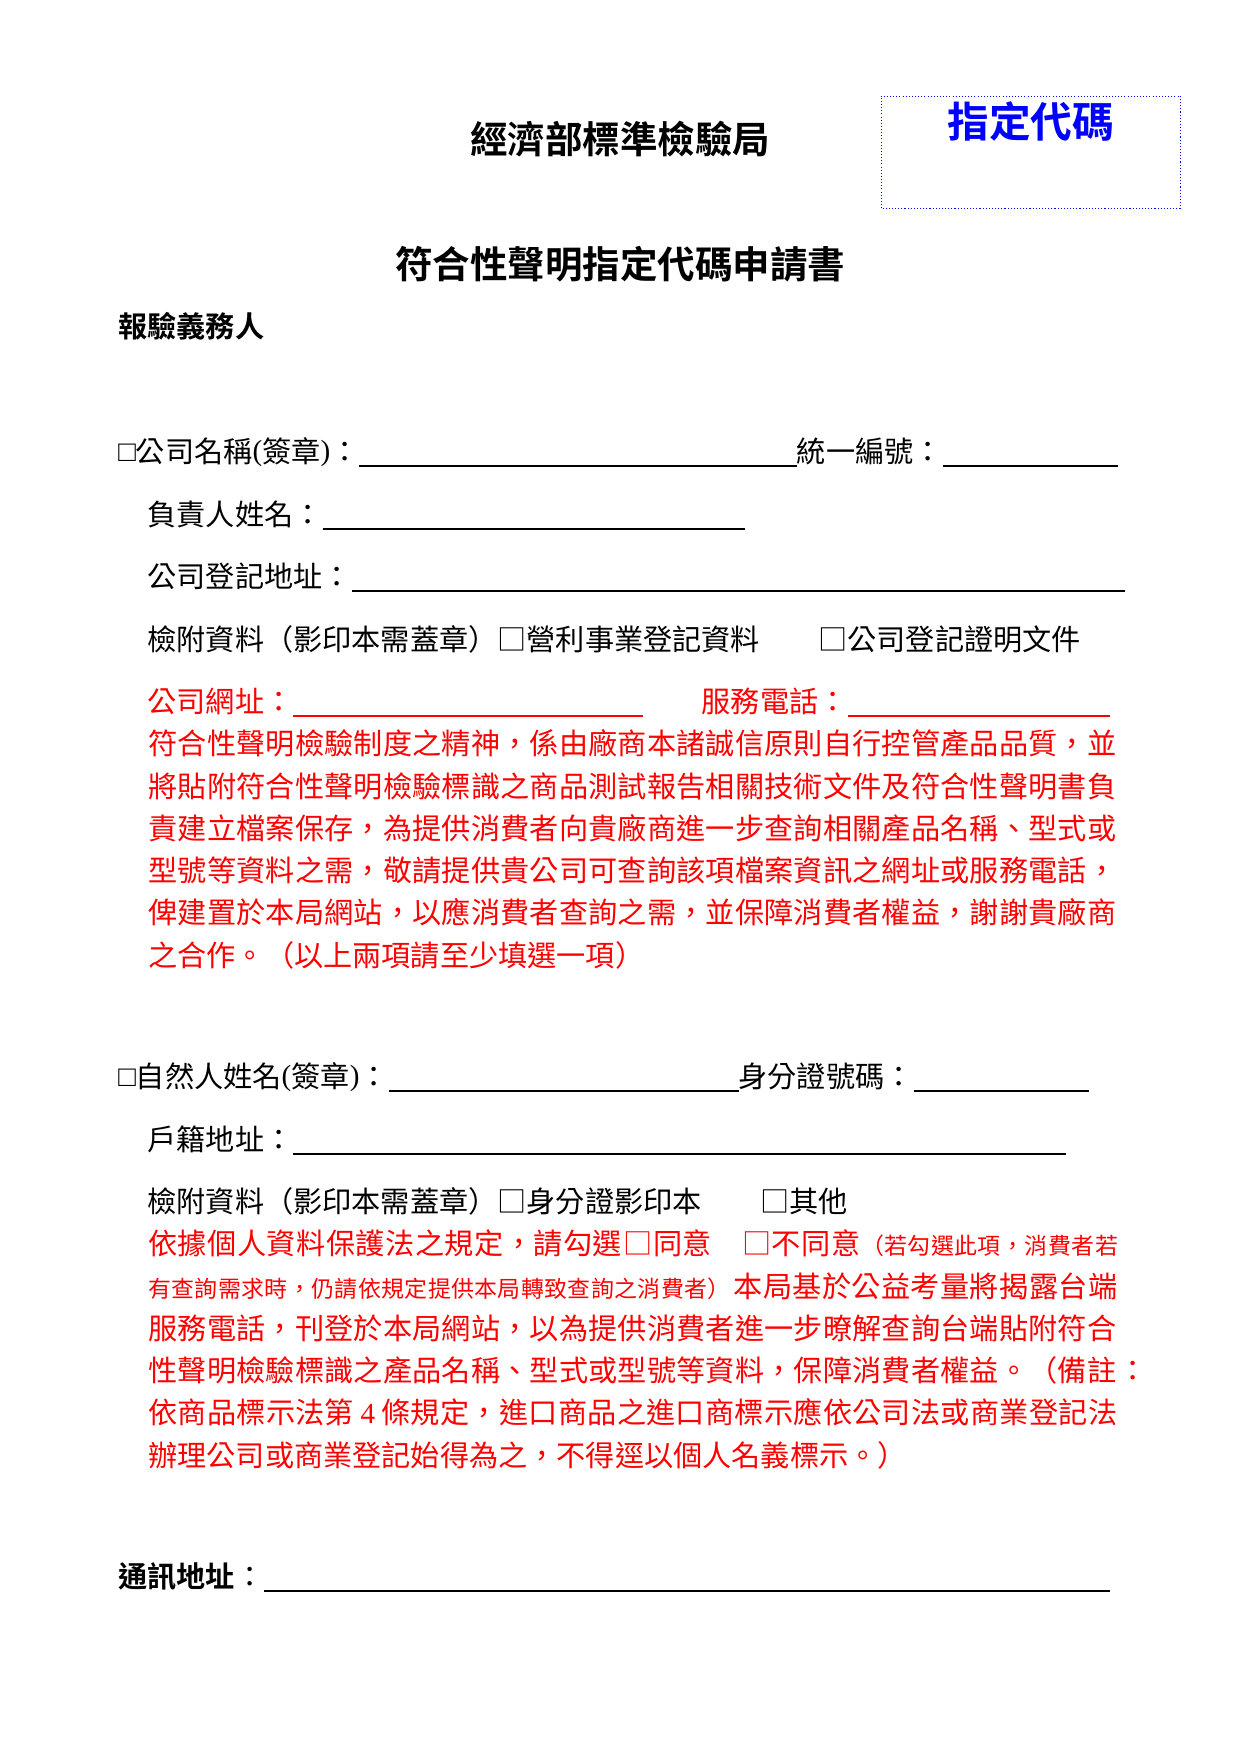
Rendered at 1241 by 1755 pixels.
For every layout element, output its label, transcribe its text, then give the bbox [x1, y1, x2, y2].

text 符合性聲明指定代碼申請書 [118, 221, 1122, 283]
text 指定代碼 [896, 104, 1165, 146]
text 依據個人資料保護法之規定，請勾選□同意 □不同意（若勾選此項，消費者若有查詢需求時，仍請依規定提供本局轉致查詢之消費者）本局基於公益考量將揭露台端服務電話，刊登於本局網站，以為提供消費者進一步暸解查詢台端貼附符合性聲明檢驗標識之產品名稱、型式或型號等資料，保障消費者權益。（備註：依商品標示法第4條規定，進口商品之進口商標示應依公司法或商業登記法辦理公司或商業登記始得為之，不得逕以個人名義標示。） [148, 1221, 1118, 1474]
text 負責人姓名： [118, 471, 1130, 533]
text 檢附資料（影印本需蓋章）□身分證影印本 □其他 [118, 1158, 1130, 1221]
text 符合性聲明檢驗制度之精神，係由廠商本諸誠信原則自行控管產品品質，並將貼附符合性聲明檢驗標識之商品測試報告相關技術文件及符合性聲明書負責建立檔案保存，為提供消費者向貴廠商進一步查詢相關產品名稱、型式或型號等資料之需，敬請提供貴公司可查詢該項檔案資訊之網址或服務電話，俾建置於本局網站，以應消費者查詢之需，並保障消費者權益，謝謝貴廠商之合作。（以上兩項請至少填選一項） [148, 721, 1118, 974]
text 通訊地址： [118, 1533, 1122, 1596]
text 檢附資料（影印本需蓋章）□營利事業登記資料 □公司登記證明文件 [118, 596, 1130, 658]
text 經濟部標準檢驗局 [118, 96, 1181, 208]
text 公司登記地址： [118, 533, 1130, 596]
text 戶籍地址： [118, 1096, 1130, 1158]
text □自然人姓名(簽章)： 身分證號碼： [118, 1033, 1122, 1096]
text 公司網址： 服務電話： [118, 658, 1130, 721]
text □公司名稱(簽章)： 統一編號： [118, 408, 1122, 471]
text 報驗義務人 [118, 283, 1122, 346]
